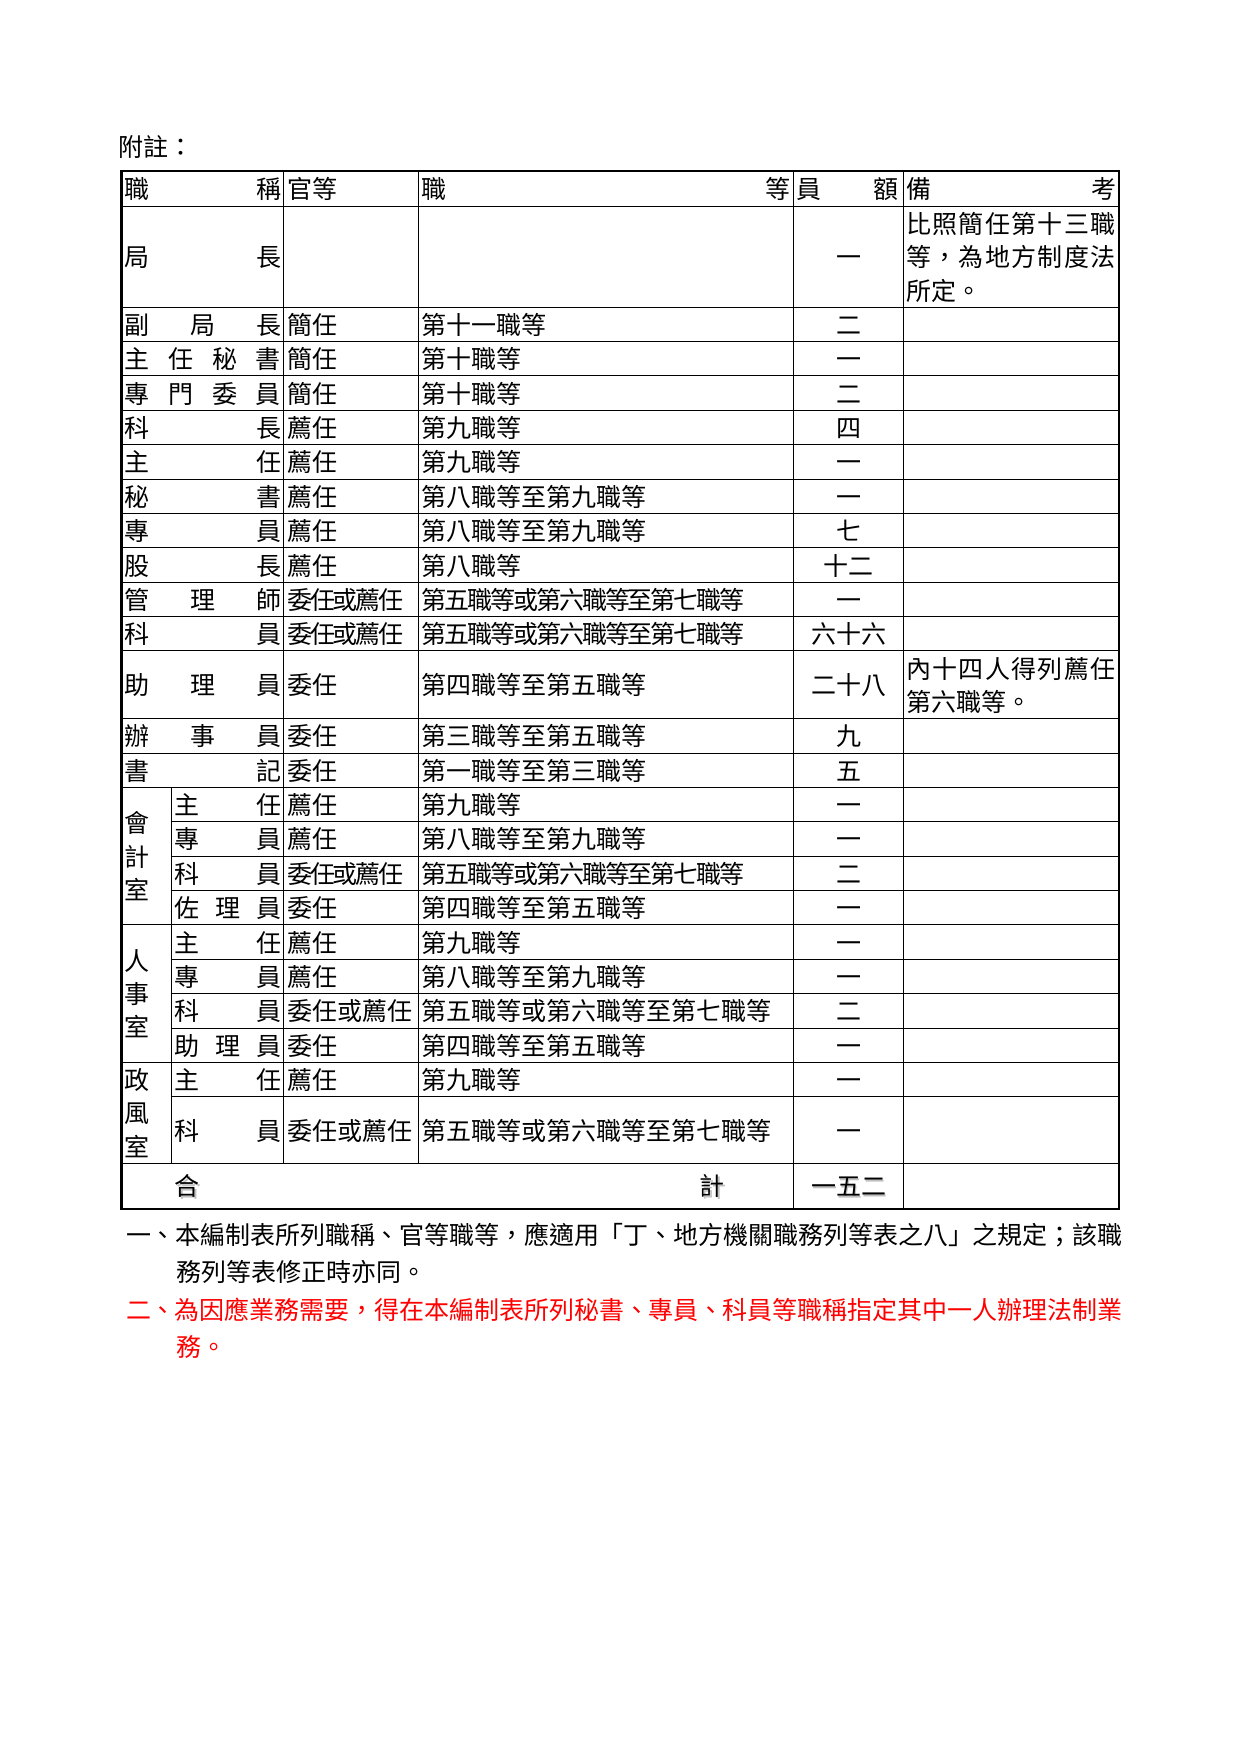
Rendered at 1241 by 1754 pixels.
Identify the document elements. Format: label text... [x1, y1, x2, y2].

table_cell 二 [794, 376, 903, 410]
table_cell 副局長 [123, 308, 283, 341]
table_cell 委任或薦任 [284, 617, 418, 650]
table_cell 九 [794, 719, 903, 752]
table_cell [904, 925, 1118, 959]
table_cell 第九職等 [419, 445, 793, 478]
table_header 備考 [904, 172, 1118, 206]
table_cell 第一職等至第三職等 [419, 754, 793, 787]
table_cell [904, 1097, 1118, 1163]
table_cell 一 [794, 822, 903, 856]
table_cell 一五二 [794, 1164, 903, 1207]
table_header 官等 [284, 172, 418, 206]
table_cell 股長 [123, 548, 283, 582]
table_cell 書記 [123, 754, 283, 787]
table_cell 第四職等至第五職等 [419, 891, 793, 924]
table_cell 第十職等 [419, 342, 793, 375]
table_cell 科員 [172, 1097, 283, 1163]
table_cell [904, 480, 1118, 513]
table_cell 一 [794, 583, 903, 616]
table_cell 主任 [172, 1063, 283, 1096]
table_cell [904, 376, 1118, 410]
text 務。 [126, 1327, 1122, 1364]
table_cell 簡任 [284, 342, 418, 375]
table_cell 一 [794, 207, 903, 307]
table_cell [904, 719, 1118, 752]
table_cell [904, 857, 1118, 890]
table_cell 第十職等 [419, 376, 793, 410]
table_cell 委任 [284, 1029, 418, 1062]
table_cell [904, 1164, 1118, 1207]
table_cell 人事室 [123, 925, 171, 1062]
text 二、為因應業務需要，得在本編制表所列秘書、專員、科員等職稱指定其中一人辦理法制業 [126, 1289, 1122, 1327]
table_cell 一 [794, 960, 903, 993]
table_cell [904, 891, 1118, 924]
table_cell 第八職等至第九職等 [419, 514, 793, 547]
table_cell 委任或薦任 [284, 994, 418, 1027]
table_cell 第九職等 [419, 788, 793, 821]
table_cell 第八職等至第九職等 [419, 960, 793, 993]
table_cell 二十八 [794, 651, 903, 718]
table_cell [904, 514, 1118, 547]
table_cell 委任或薦任 [284, 583, 418, 616]
table_header 職稱 [123, 172, 283, 206]
table_cell 助理員 [123, 651, 283, 718]
table_cell 第五職等或第六職等至第七職等 [419, 583, 793, 616]
table_cell 主任秘書 [123, 342, 283, 375]
table_cell 委任或薦任 [284, 1097, 418, 1163]
table_cell 科長 [123, 411, 283, 444]
table_cell 第五職等或第六職等至第七職等 [419, 994, 793, 1027]
table_cell 科員 [172, 994, 283, 1027]
table_cell 薦任 [284, 514, 418, 547]
table_cell 主任 [172, 788, 283, 821]
table_cell 薦任 [284, 445, 418, 478]
table_cell 第十一職等 [419, 308, 793, 341]
table_cell 一 [794, 342, 903, 375]
table_cell 薦任 [284, 411, 418, 444]
table_cell 簡任 [284, 376, 418, 410]
table_cell 內十四人得列薦任第六職等。 [904, 651, 1118, 718]
table_cell 七 [794, 514, 903, 547]
table_cell 局長 [123, 207, 283, 307]
table_header 職等 [419, 172, 793, 206]
table_cell 二 [794, 308, 903, 341]
table_cell 科員 [172, 857, 283, 890]
table_cell 主任 [172, 925, 283, 959]
table_cell 第四職等至第五職等 [419, 651, 793, 718]
table_cell 一 [794, 925, 903, 959]
table_cell 五 [794, 754, 903, 787]
table_cell [904, 1029, 1118, 1062]
table_cell 會 計 室 [123, 788, 171, 924]
table_cell 專門委員 [123, 376, 283, 410]
table_cell 第三職等至第五職等 [419, 719, 793, 752]
table_cell 二 [794, 857, 903, 890]
table_cell [904, 960, 1118, 993]
table_cell 一 [794, 891, 903, 924]
table_cell 第五職等或第六職等至第七職等 [419, 1097, 793, 1163]
table_cell 薦任 [284, 960, 418, 993]
table_cell 薦任 [284, 788, 418, 821]
table_cell [904, 1063, 1118, 1096]
table_cell [904, 788, 1118, 821]
table_cell 委任 [284, 754, 418, 787]
table_cell 比照簡任第十三職等，為地方制度法所定。 [904, 207, 1118, 307]
table_cell 二 [794, 994, 903, 1027]
table_cell 第五職等或第六職等至第七職等 [419, 617, 793, 650]
table_cell 第五職等或第六職等至第七職等 [419, 857, 793, 890]
table_cell 薦任 [284, 480, 418, 513]
table_cell 第九職等 [419, 1063, 793, 1096]
table_cell 專員 [172, 822, 283, 856]
table_cell 一 [794, 445, 903, 478]
table_cell [284, 207, 418, 307]
table_cell 一 [794, 1063, 903, 1096]
table_cell 助理員 [172, 1029, 283, 1062]
table_cell 委任 [284, 651, 418, 718]
table_cell 委任 [284, 719, 418, 752]
table_cell 專員 [172, 960, 283, 993]
text 務列等表修正時亦同。 [126, 1252, 1122, 1289]
table_cell [904, 822, 1118, 856]
table_cell 秘書 [123, 480, 283, 513]
text 一、本編制表所列職稱、官等職等，應適用「丁、地方機關職務列等表之八」之規定；該職 [126, 164, 1122, 1252]
table_cell 薦任 [284, 822, 418, 856]
table_cell [904, 308, 1118, 341]
table_cell [904, 754, 1118, 787]
table_cell 一 [794, 480, 903, 513]
table_cell 科員 [123, 617, 283, 650]
table_cell 專員 [123, 514, 283, 547]
table_header 員額 [794, 172, 903, 206]
table_cell 一 [794, 1029, 903, 1062]
table_cell 簡任 [284, 308, 418, 341]
table_cell [904, 994, 1118, 1027]
table_cell 一 [794, 1097, 903, 1163]
table_cell 佐理員 [172, 891, 283, 924]
table_cell 一 [794, 788, 903, 821]
table_cell 第四職等至第五職等 [419, 1029, 793, 1062]
table_cell 第九職等 [419, 411, 793, 444]
table_cell 第九職等 [419, 925, 793, 959]
table_cell [904, 445, 1118, 478]
table_cell [904, 583, 1118, 616]
table_cell 第八職等至第九職等 [419, 480, 793, 513]
table_cell 六十六 [794, 617, 903, 650]
table_cell [904, 548, 1118, 582]
table_cell 委任或薦任 [284, 857, 418, 890]
table_cell 管理師 [123, 583, 283, 616]
table_cell 主任 [123, 445, 283, 478]
table_cell 第八職等 [419, 548, 793, 582]
table_cell 薦任 [284, 548, 418, 582]
table_cell 政風室 [123, 1063, 171, 1163]
table_cell 四 [794, 411, 903, 444]
table_cell 辦事員 [123, 719, 283, 752]
table_cell [419, 207, 793, 307]
table_cell [904, 617, 1118, 650]
table_cell 合 計 [123, 1164, 793, 1207]
table_cell 委任 [284, 891, 418, 924]
table_cell [904, 411, 1118, 444]
table_cell [904, 342, 1118, 375]
table_cell 第八職等至第九職等 [419, 822, 793, 856]
table_cell 十二 [794, 548, 903, 582]
table_cell 薦任 [284, 1063, 418, 1096]
text 附註： [118, 127, 1122, 164]
table_cell 薦任 [284, 925, 418, 959]
